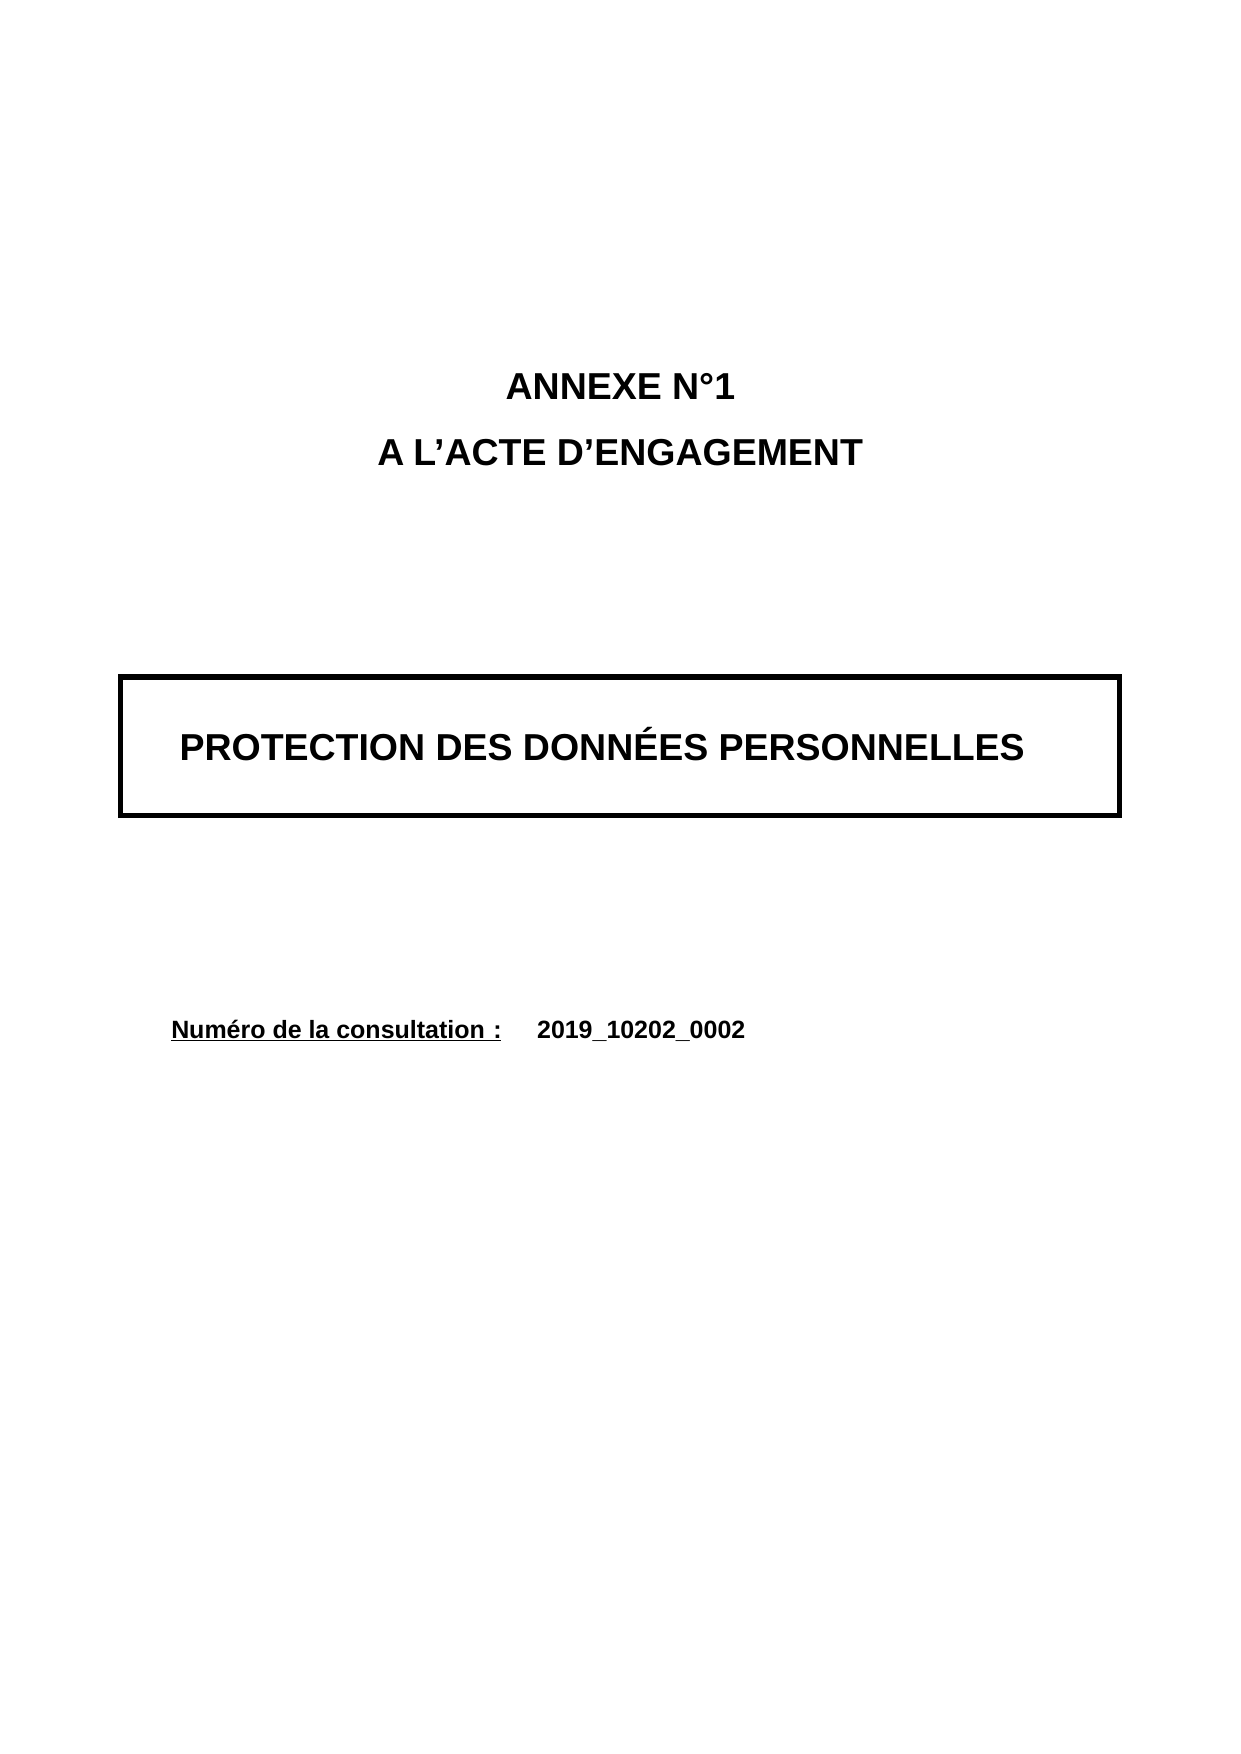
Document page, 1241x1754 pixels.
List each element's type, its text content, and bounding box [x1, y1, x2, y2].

text ANNEXE N°1 [118, 364, 1122, 407]
text A L’ACTE D’ENGAGEMENT [118, 431, 1122, 600]
text Numéro de la consultation : 2019_10202_0002 [171, 1014, 1122, 1043]
text PROTECTION DES DONNÉES PERSONNELLES [123, 717, 1117, 768]
